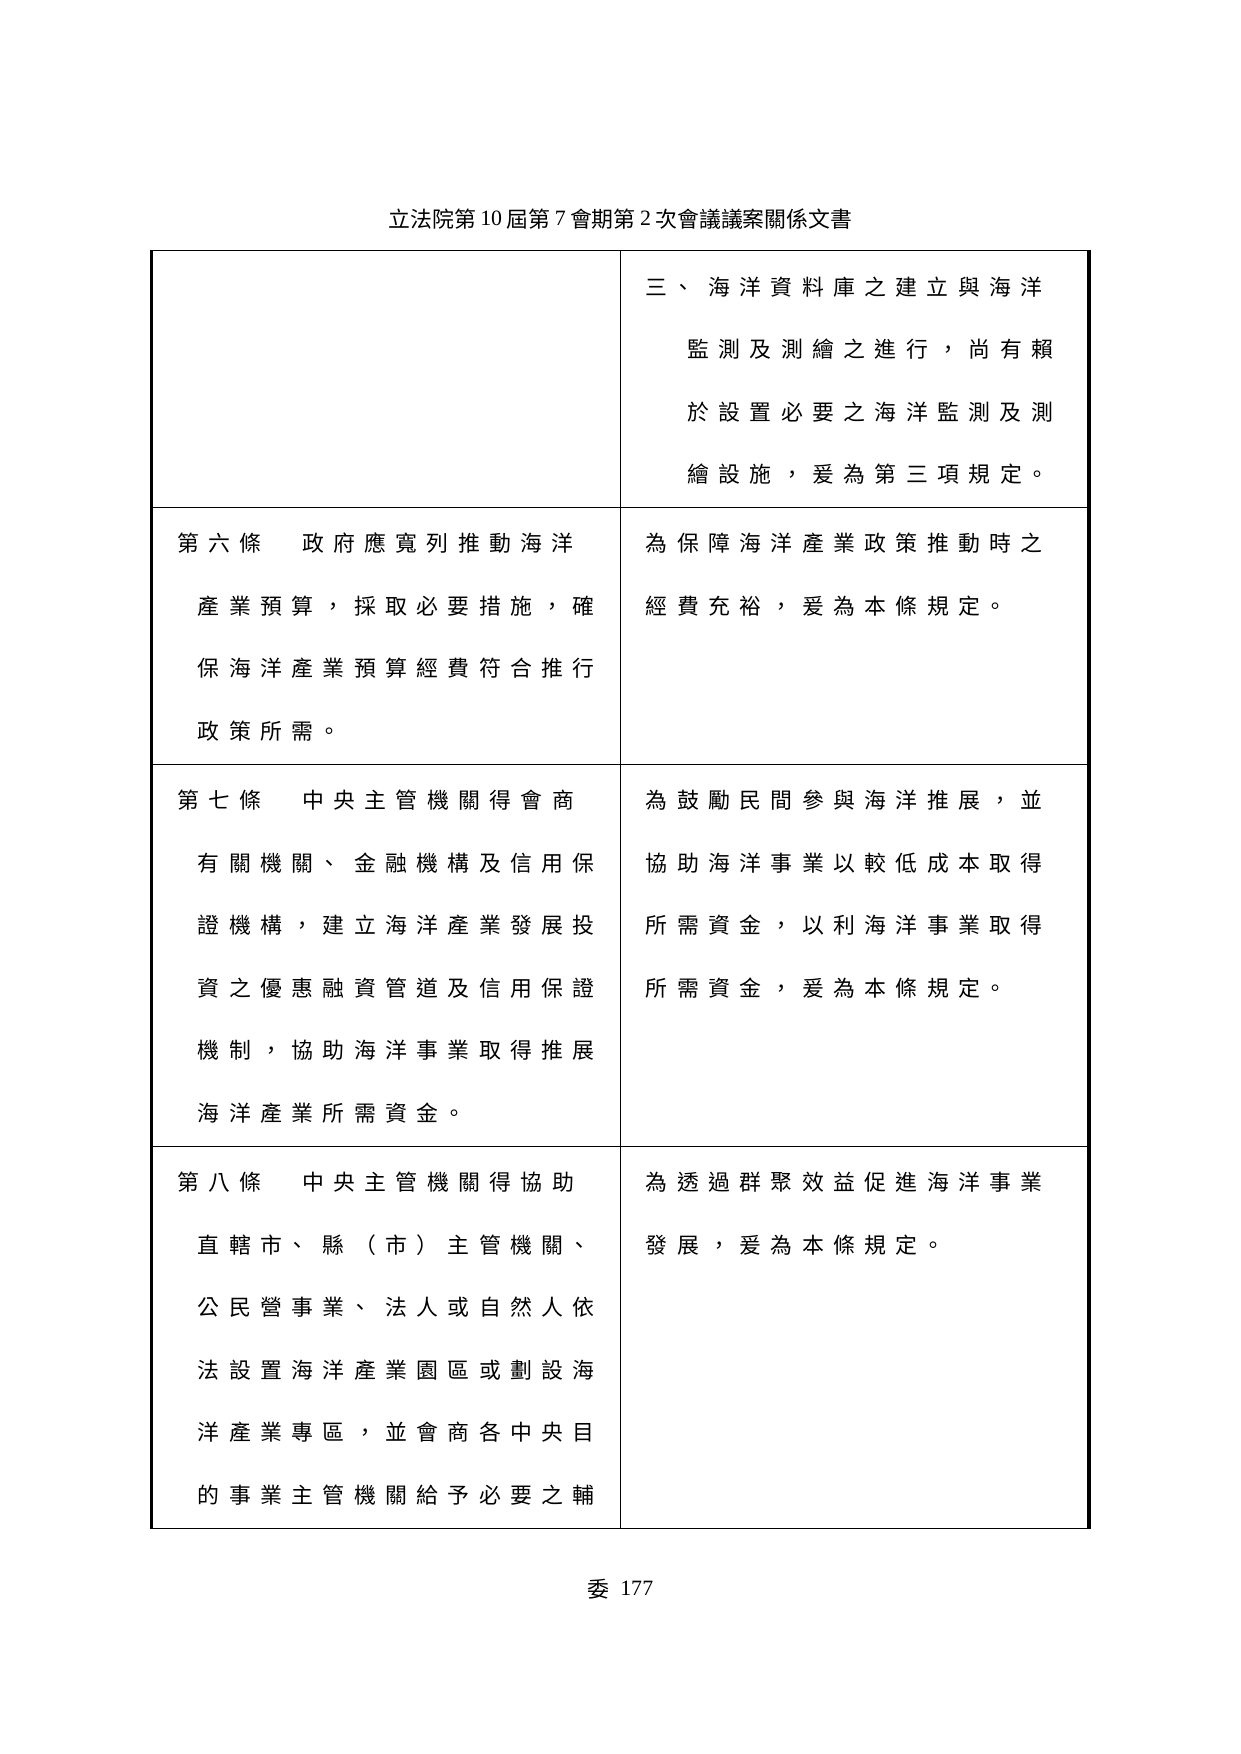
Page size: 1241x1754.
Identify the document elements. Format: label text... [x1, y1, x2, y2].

table_cell 為透過群聚效益促進海洋事業發展，爰為本條規定。 [621, 1147, 1087, 1528]
table_cell [153, 251, 620, 507]
table_cell 第六條 政府應寬列推動海洋產業預算，採取必要措施，確保海洋產業預算經費符合推行政策所需。 [153, 508, 620, 764]
table_cell 第七條 中央主管機關得會商有關機關、金融機構及信用保證機構，建立海洋產業發展投資之優惠融資管道及信用保證機制，協助海洋事業取得推展海洋產業所需資金。 [153, 765, 620, 1146]
table_cell 三、海洋資料庫之建立與海洋監測及測繪之進行，尚有賴於設置必要之海洋監測及測繪設施，爰為第三項規定。 [621, 251, 1087, 507]
table_cell 為鼓勵民間參與海洋推展，並協助海洋事業以較低成本取得所需資金，以利海洋事業取得所需資金，爰為本條規定。 [621, 765, 1087, 1146]
table_cell 第八條 中央主管機關得協助直轄市、縣（市）主管機關、公民營事業、法人或自然人依法設置海洋產業園區或劃設海洋產業專區，並會商各中央目的事業主管機關給予必要之輔 [153, 1147, 620, 1528]
table_cell 為保障海洋產業政策推動時之經費充裕，爰為本條規定。 [621, 508, 1087, 764]
